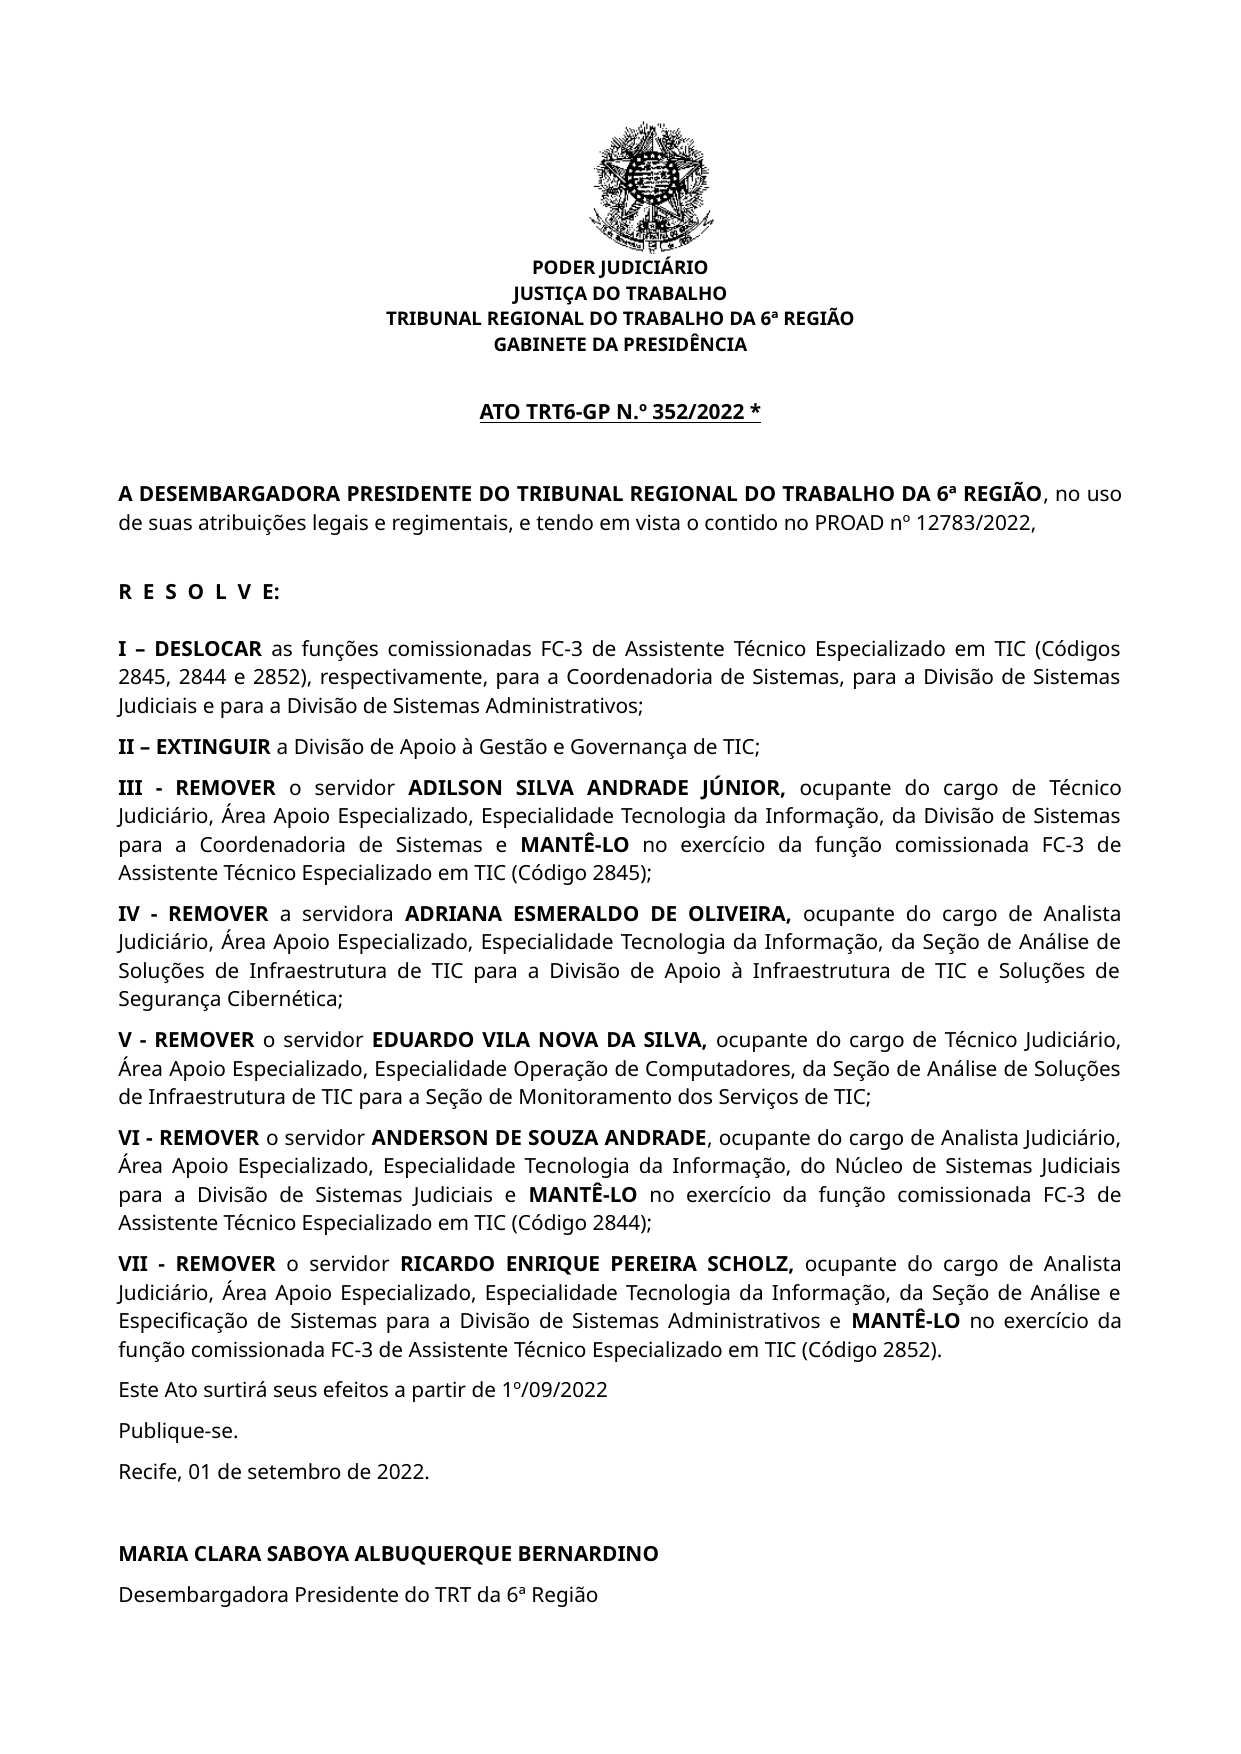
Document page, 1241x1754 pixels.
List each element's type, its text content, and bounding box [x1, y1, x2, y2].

text II – EXTINGUIR a Divisão de Apoio à Gestão e Governança de TIC; [118, 732, 1122, 760]
text MARIA CLARA SABOYA ALBUQUERQUE BERNARDINO [118, 1539, 1122, 1568]
text TRIBUNAL REGIONAL DO TRABALHO DA 6ª REGIÃO [118, 306, 1122, 331]
text I – DESLOCAR as funções comissionadas FC-3 de Assistente Técnico Especializado em TIC (Códigos 2845, 2844 e 2852), respectivamente, para a Coordenadoria de Sistemas, para a Divisão de Sistemas Judiciais e para a Divisão de Sistemas Administrativos; [118, 634, 1122, 719]
text Publique-se. [118, 1417, 1122, 1445]
text ATO TRT6-GP N.º 352/2022 * [118, 397, 1122, 426]
picture [587, 118, 717, 255]
text Desembargadora Presidente do TRT da 6ª Região [118, 1580, 1122, 1609]
text GABINETE DA PRESIDÊNCIA [118, 331, 1122, 357]
text IV - REMOVER a servidora ADRIANA ESMERALDO DE OLIVEIRA, ocupante do cargo de Analista Judiciário, Área Apoio Especializado, Especialidade Tecnologia da Informação, da Seção de Análise de Soluções de Infraestrutura de TIC para a Divisão de Apoio à Infraestrutura de TIC e Soluções de Segurança Cibernética; [118, 899, 1122, 1013]
text Recife, 01 de setembro de 2022. [118, 1457, 1122, 1486]
text A DESEMBARGADORA PRESIDENTE DO TRIBUNAL REGIONAL DO TRABALHO DA 6ª REGIÃO, no uso de suas atribuições legais e regimentais, e tendo em vista o contido no PROAD nº 12783/2022, [118, 479, 1122, 536]
text V - REMOVER o servidor EDUARDO VILA NOVA DA SILVA, ocupante do cargo de Técnico Judiciário, Área Apoio Especializado, Especialidade Operação de Computadores, da Seção de Análise de Soluções de Infraestrutura de TIC para a Seção de Monitoramento dos Serviços de TIC; [118, 1025, 1122, 1111]
text Este Ato surtirá seus efeitos a partir de 1º/09/2022 [118, 1376, 1122, 1404]
text VII - REMOVER o servidor RICARDO ENRIQUE PEREIRA SCHOLZ, ocupante do cargo de Analista Judiciário, Área Apoio Especializado, Especialidade Tecnologia da Informação, da Seção de Análise e Especificação de Sistemas para a Divisão de Sistemas Administrativos e MANTÊ-LO no exercício da função comissionada FC-3 de Assistente Técnico Especializado em TIC (Código 2852). [118, 1249, 1122, 1363]
text PODER JUDICIÁRIO [118, 254, 1122, 280]
text R E S O L V E: [118, 577, 1122, 606]
text VI - REMOVER o servidor ANDERSON DE SOUZA ANDRADE, ocupante do cargo de Analista Judiciário, Área Apoio Especializado, Especialidade Tecnologia da Informação, do Núcleo de Sistemas Judiciais para a Divisão de Sistemas Judiciais e MANTÊ-LO no exercício da função comissionada FC-3 de Assistente Técnico Especializado em TIC (Código 2844); [118, 1123, 1122, 1237]
subtitle JUSTIÇA DO TRABALHO [118, 280, 1122, 306]
text III - REMOVER o servidor ADILSON SILVA ANDRADE JÚNIOR, ocupante do cargo de Técnico Judiciário, Área Apoio Especializado, Especialidade Tecnologia da Informação, da Divisão de Sistemas para a Coordenadoria de Sistemas e MANTÊ-LO no exercício da função comissionada FC-3 de Assistente Técnico Especializado em TIC (Código 2845); [118, 773, 1122, 887]
